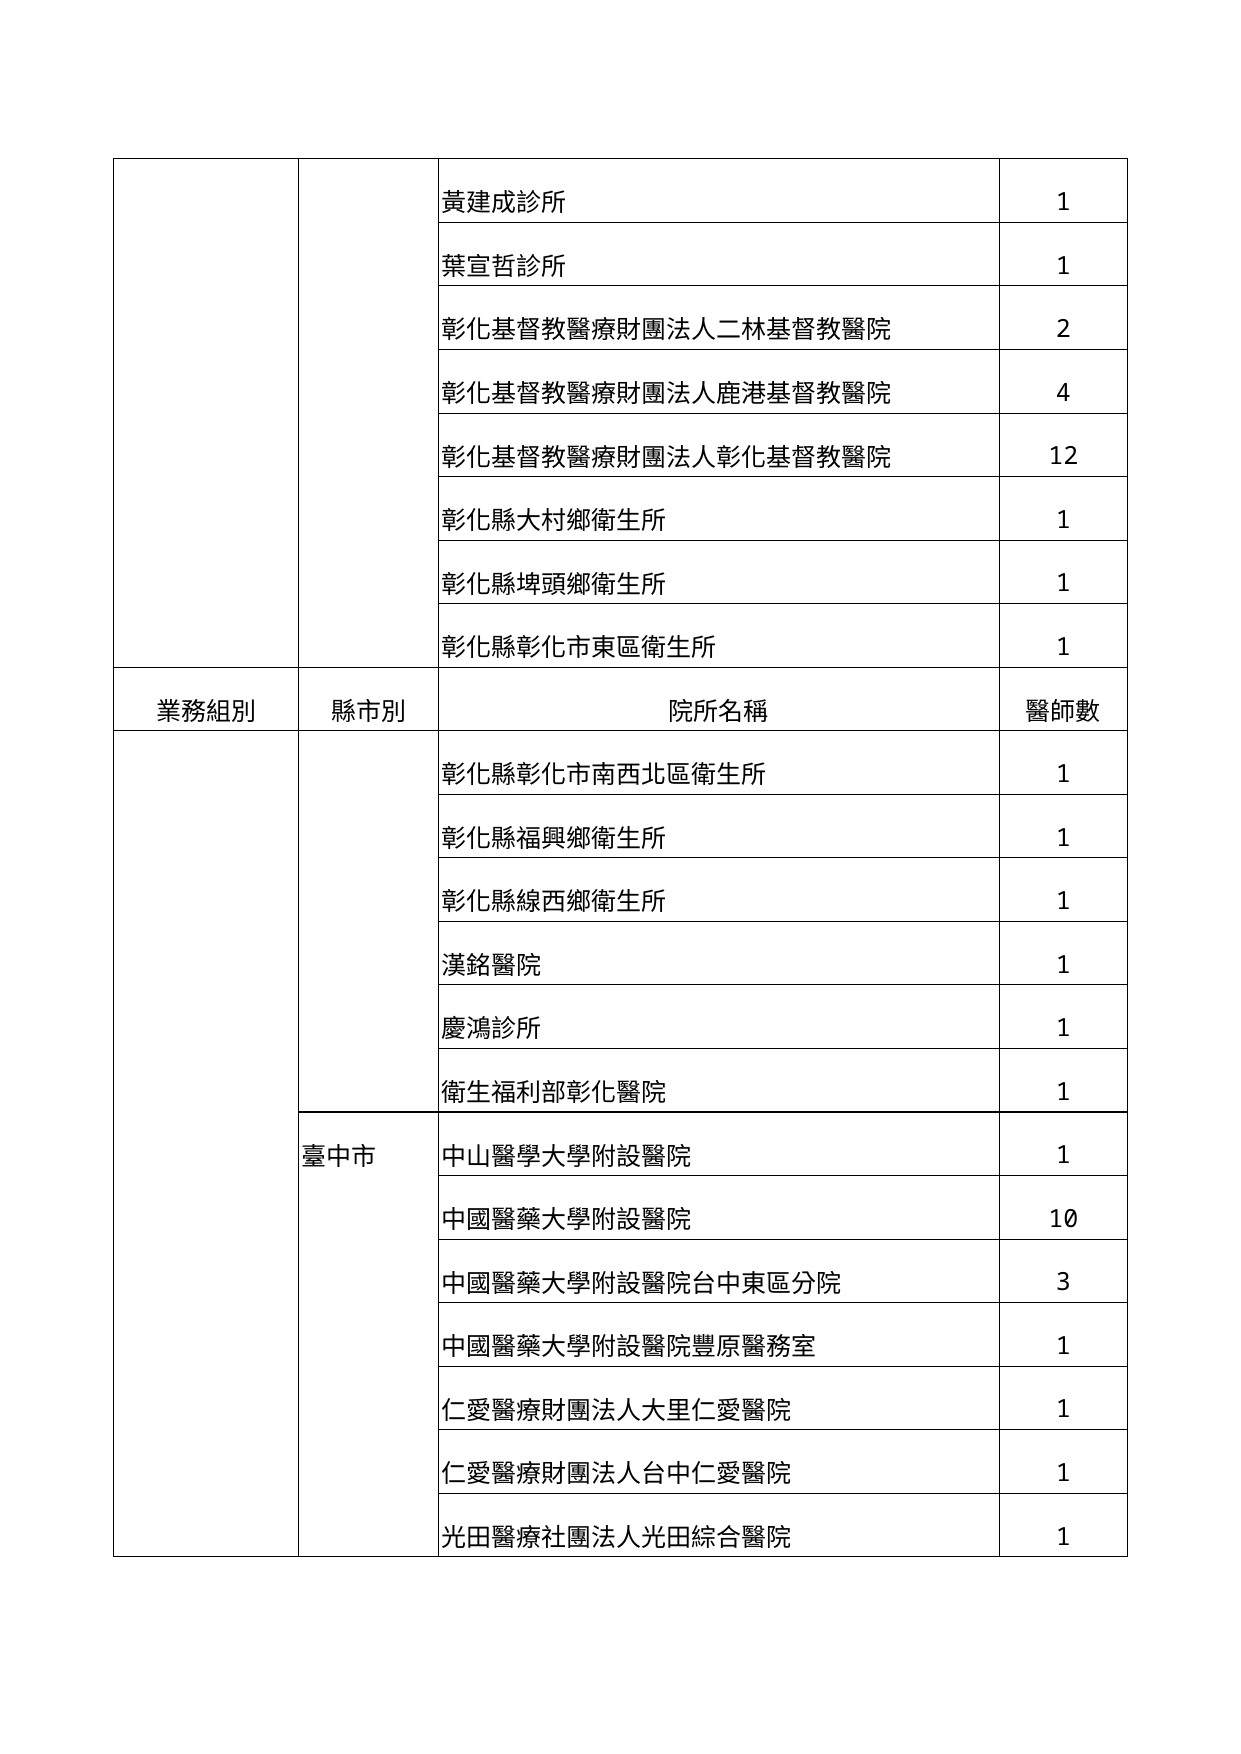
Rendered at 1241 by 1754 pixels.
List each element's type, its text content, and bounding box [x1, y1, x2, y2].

table_cell 黃建成診所 [439, 159, 999, 222]
table_cell 光田醫療社團法人光田綜合醫院 [439, 1494, 999, 1556]
table_cell 業務組別 [114, 668, 298, 730]
table_cell 彰化縣彰化市東區衛生所 [439, 604, 999, 667]
table_cell 1 [1000, 1049, 1127, 1111]
table_cell 彰化基督教醫療財團法人鹿港基督教醫院 [439, 350, 999, 412]
table_cell 縣市別 [299, 668, 438, 730]
table_cell 1 [1000, 223, 1127, 285]
table_cell 1 [1000, 985, 1127, 1048]
table_cell 12 [1000, 414, 1127, 476]
table_cell 1 [1000, 858, 1127, 921]
table_cell 醫師數 [1000, 668, 1127, 730]
table_cell 中國醫藥大學附設醫院豐原醫務室 [439, 1303, 999, 1366]
table_cell 1 [1000, 795, 1127, 857]
table_cell 院所名稱 [439, 668, 999, 730]
table_cell 漢銘醫院 [439, 922, 999, 984]
table_cell 臺中市 [299, 1113, 438, 1556]
table_cell 2 [1000, 286, 1127, 349]
table_cell 1 [1000, 731, 1127, 794]
table_cell 1 [1000, 1113, 1127, 1175]
table_cell 衛生福利部彰化醫院 [439, 1049, 999, 1111]
table_cell 彰化基督教醫療財團法人彰化基督教醫院 [439, 414, 999, 476]
table_cell 1 [1000, 1494, 1127, 1556]
table_cell 1 [1000, 1367, 1127, 1429]
table_cell 仁愛醫療財團法人台中仁愛醫院 [439, 1430, 999, 1493]
table_cell 中山醫學大學附設醫院 [439, 1113, 999, 1175]
table_cell [114, 159, 298, 667]
table_cell 1 [1000, 1430, 1127, 1493]
table_cell [299, 159, 438, 667]
table_cell [299, 731, 438, 1111]
table_cell 彰化縣埤頭鄉衛生所 [439, 541, 999, 603]
table_cell 4 [1000, 350, 1127, 412]
table_cell 1 [1000, 1303, 1127, 1366]
table_cell 彰化縣彰化市南西北區衛生所 [439, 731, 999, 794]
table_cell 1 [1000, 922, 1127, 984]
table_cell 10 [1000, 1176, 1127, 1238]
table_cell 1 [1000, 541, 1127, 603]
table_cell 1 [1000, 159, 1127, 222]
table_cell 慶鴻診所 [439, 985, 999, 1048]
table_cell 彰化基督教醫療財團法人二林基督教醫院 [439, 286, 999, 349]
table_cell 彰化縣線西鄉衛生所 [439, 858, 999, 921]
table_cell 中國醫藥大學附設醫院 [439, 1176, 999, 1238]
table_cell 彰化縣福興鄉衛生所 [439, 795, 999, 857]
table_cell 中國醫藥大學附設醫院台中東區分院 [439, 1240, 999, 1302]
table_cell 葉宣哲診所 [439, 223, 999, 285]
table_cell 1 [1000, 604, 1127, 667]
table_cell 1 [1000, 477, 1127, 539]
table_cell 仁愛醫療財團法人大里仁愛醫院 [439, 1367, 999, 1429]
table_cell 彰化縣大村鄉衛生所 [439, 477, 999, 539]
table_cell 3 [1000, 1240, 1127, 1302]
table_cell [114, 731, 298, 1556]
